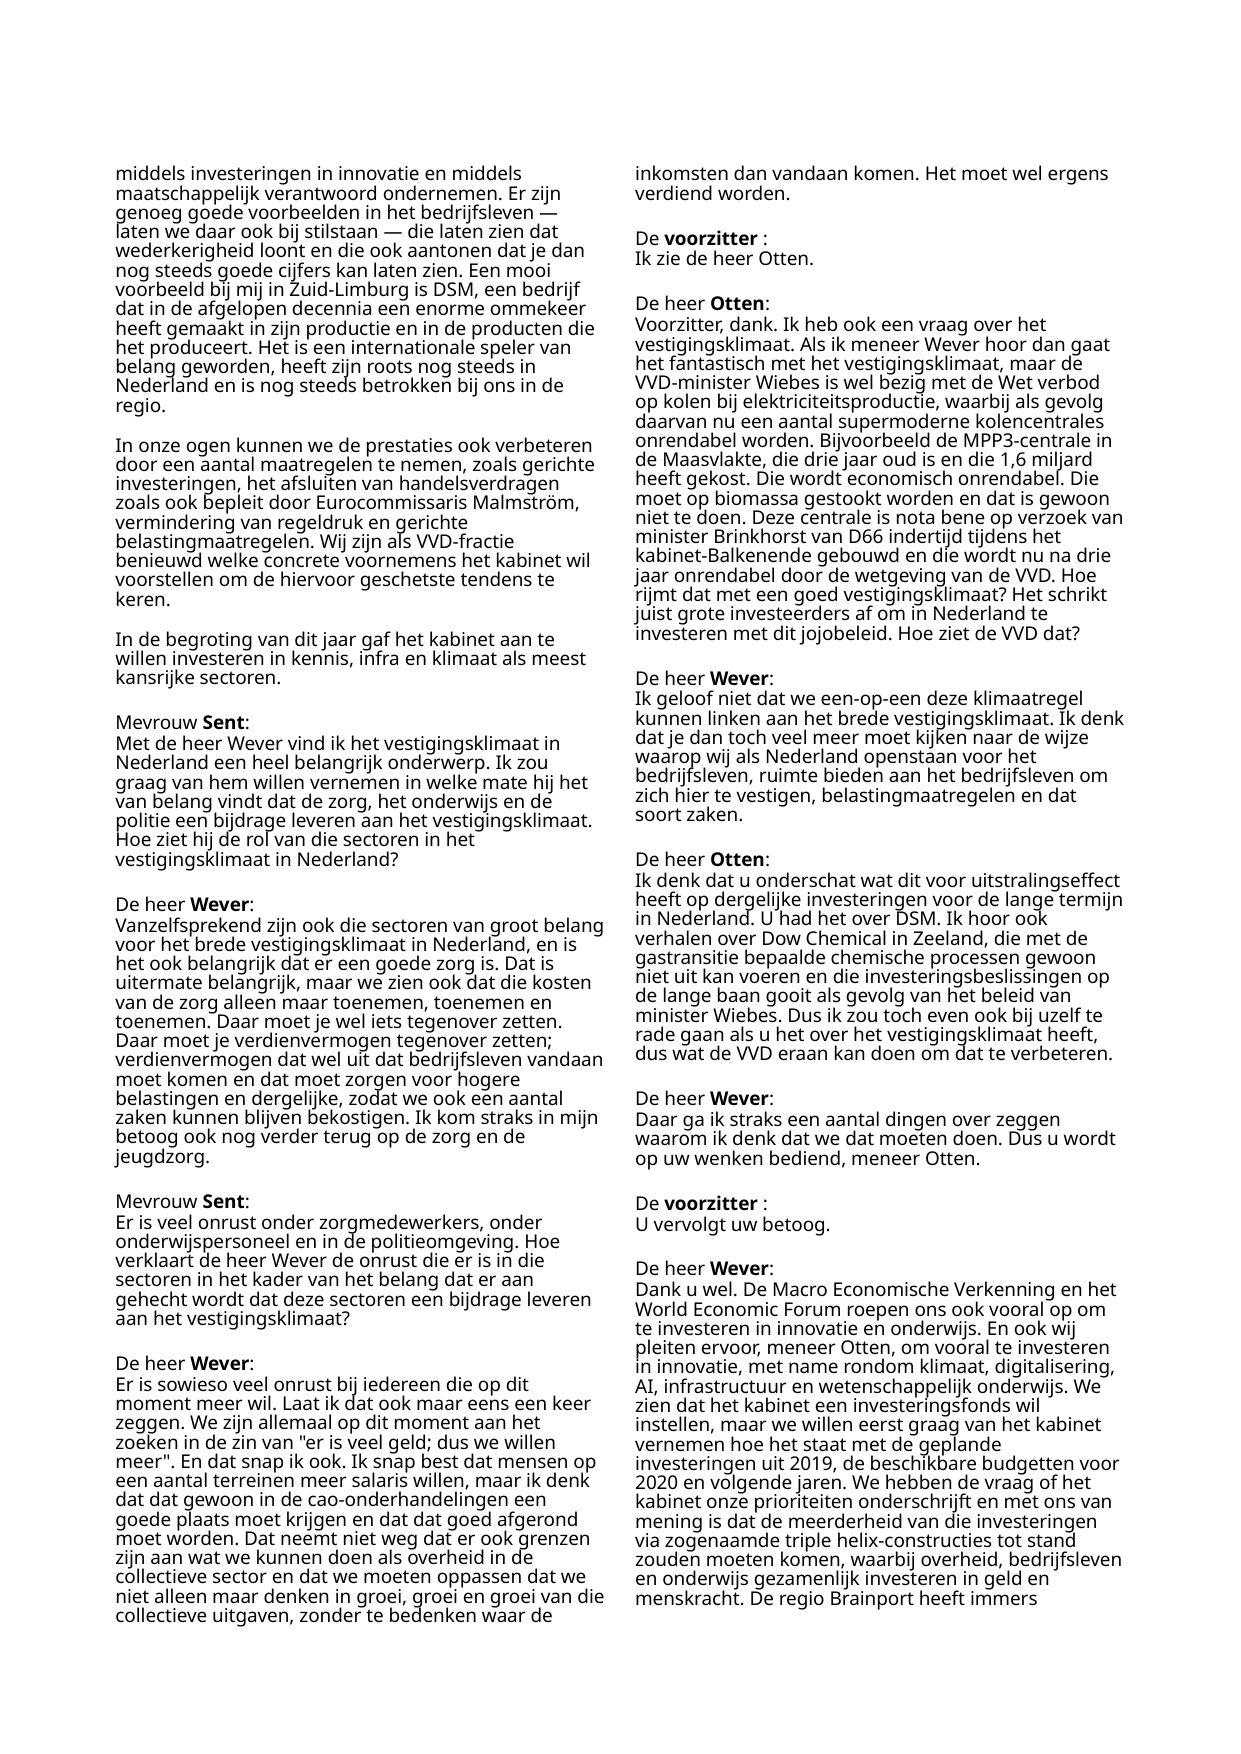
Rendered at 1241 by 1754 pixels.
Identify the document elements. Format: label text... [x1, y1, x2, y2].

text Met de heer Wever vind ik het vestigingsklimaat in Nederland een heel belangrijk onderwerp. Ik zou graag van hem willen vernemen in welke mate hij het van belang vindt dat de zorg, het onderwijs en de politie een bijdrage leveren aan het vestigingsklimaat. Hoe ziet hij de rol van die sectoren in het vestigingsklimaat in Nederland? [115, 735, 605, 870]
text De heer Wever: [115, 1350, 605, 1376]
text De heer Wever: [635, 1256, 1125, 1281]
text Er is sowieso veel onrust bij iedereen die op dit moment meer wil. Laat ik dat ook maar eens een keer zeggen. We zijn allemaal op dit moment aan het zoeken in de zin van "er is veel geld; dus we willen meer". En dat snap ik ook. Ik snap best dat mensen op een aantal terreinen meer salaris willen, maar ik denk dat dat gewoon in de cao-onderhandelingen een goede plaats moet krijgen en dat dat goed afgerond moet worden. Dat neemt niet weg dat er ook grenzen zijn aan wat we kunnen doen als overheid in de collectieve sector en dat we moeten oppassen dat we niet alleen maar denken in groei, groei en groei van die collectieve uitgaven, zonder te bedenken waar de [115, 1376, 605, 1626]
text Mevrouw Sent: [115, 1188, 605, 1214]
text De voorzitter : [635, 225, 1125, 250]
text Er is veel onrust onder zorgmedewerkers, onder onderwijspersoneel en in de politieomgeving. Hoe verklaart de heer Wever de onrust die er is in die sectoren in het kader van het belang dat er aan gehecht wordt dat deze sectoren een bijdrage leveren aan het vestigingsklimaat? [115, 1214, 605, 1329]
text Ik geloof niet dat we een-op-een deze klimaatregel kunnen linken aan het brede vestigingsklimaat. Ik denk dat je dan toch veel meer moet kijken naar de wijze waarop wij als Nederland openstaan voor het bedrijfsleven, ruimte bieden aan het bedrijfsleven om zich hier te vestigen, belastingmaatregelen en dat soort zaken. [635, 690, 1125, 825]
text Mevrouw Sent: [115, 709, 605, 735]
text Ik zie de heer Otten. [635, 250, 1125, 270]
text Vanzelfsprekend zijn ook die sectoren van groot belang voor het brede vestigingsklimaat in Nederland, en is het ook belangrijk dat er een goede zorg is. Dat is uitermate belangrijk, maar we zien ook dat die kosten van de zorg alleen maar toenemen, toenemen en toenemen. Daar moet je wel iets tegenover zetten. Daar moet je verdienvermogen tegenover zetten; verdienvermogen dat wel uit dat bedrijfsleven vandaan moet komen en dat moet zorgen voor hogere belastingen en dergelijke, zodat we ook een aantal zaken kunnen blijven bekostigen. Ik kom straks in mijn betoog ook nog verder terug op de zorg en de jeugdzorg. [115, 917, 605, 1167]
text De heer Otten: [635, 846, 1125, 872]
text inkomsten dan vandaan komen. Het moet wel ergens verdiend worden. [635, 165, 1125, 204]
text De heer Wever: [635, 665, 1125, 690]
text De heer Wever: [115, 891, 605, 917]
text Dank u wel. De Macro Economische Verkenning en het World Economic Forum roepen ons ook vooral op om te investeren in innovatie en onderwijs. En ook wij pleiten ervoor, meneer Otten, om vooral te investeren in innovatie, met name rondom klimaat, digitalisering, AI, infrastructuur en wetenschappelijk onderwijs. We zien dat het kabinet een investeringsfonds wil instellen, maar we willen eerst graag van het kabinet vernemen hoe het staat met de geplande investeringen uit 2019, de beschikbare budgetten voor 2020 en volgende jaren. We hebben de vraag of het kabinet onze prioriteiten onderschrijft en met ons van mening is dat de meerderheid van die investeringen via zogenaamde triple helix-constructies tot stand zouden moeten komen, waarbij overheid, bedrijfsleven en onderwijs gezamenlijk investeren in geld en menskracht. De regio Brainport heeft immers [635, 1281, 1125, 1609]
text De heer Wever: [635, 1085, 1125, 1111]
text Voorzitter, dank. Ik heb ook een vraag over het vestigingsklimaat. Als ik meneer Wever hoor dan gaat het fantastisch met het vestigingsklimaat, maar de VVD-minister Wiebes is wel bezig met de Wet verbod op kolen bij elektriciteitsproductie, waarbij als gevolg daarvan nu een aantal supermoderne kolencentrales onrendabel worden. Bijvoorbeeld de MPP3-centrale in de Maasvlakte, die drie jaar oud is en die 1,6 miljard heeft gekost. Die wordt economisch onrendabel. Die moet op biomassa gestookt worden en dat is gewoon niet te doen. Deze centrale is nota bene op verzoek van minister Brinkhorst van D66 indertijd tijdens het kabinet-Balkenende gebouwd en die wordt nu na drie jaar onrendabel door de wetgeving van de VVD. Hoe rijmt dat met een goed vestigingsklimaat? Het schrikt juist grote investeerders af om in Nederland te investeren met dit jojobeleid. Hoe ziet de VVD dat? [635, 316, 1125, 644]
text Daar ga ik straks een aantal dingen over zeggen waarom ik denk dat we dat moeten doen. Dus u wordt op uw wenken bediend, meneer Otten. [635, 1111, 1125, 1169]
text De voorzitter : [635, 1190, 1125, 1216]
text U vervolgt uw betoog. [635, 1216, 1125, 1235]
text Ik denk dat u onderschat wat dit voor uitstralingseffect heeft op dergelijke investeringen voor de lange termijn in Nederland. U had het over DSM. Ik hoor ook verhalen over Dow Chemical in Zeeland, die met de gastransitie bepaalde chemische processen gewoon niet uit kan voeren en die investeringsbeslissingen op de lange baan gooit als gevolg van het beleid van minister Wiebes. Dus ik zou toch even ook bij uzelf te rade gaan als u het over het vestigingsklimaat heeft, dus wat de VVD eraan kan doen om dat te verbeteren. [635, 872, 1125, 1064]
text In de begroting van dit jaar gaf het kabinet aan te willen investeren in kennis, infra en klimaat als meest kansrijke sectoren. [115, 631, 605, 688]
text middels investeringen in innovatie en middels maatschappelijk verantwoord ondernemen. Er zijn genoeg goede voorbeelden in het bedrijfsleven — laten we daar ook bij stilstaan — die laten zien dat wederkerigheid loont en die ook aantonen dat je dan nog steeds goede cijfers kan laten zien. Een mooi voorbeeld bij mij in Zuid-Limburg is DSM, een bedrijf dat in de afgelopen decennia een enorme ommekeer heeft gemaakt in zijn productie en in de producten die het produceert. Het is een internationale speler van belang geworden, heeft zijn roots nog steeds in Nederland en is nog steeds betrokken bij ons in de regio. [115, 165, 605, 416]
text De heer Otten: [635, 291, 1125, 316]
text In onze ogen kunnen we de prestaties ook verbeteren door een aantal maatregelen te nemen, zoals gerichte investeringen, het afsluiten van handelsverdragen zoals ook bepleit door Eurocommissaris Malmström, vermindering van regeldruk en gerichte belastingmaatregelen. Wij zijn als VVD-fractie benieuwd welke concrete voornemens het kabinet wil voorstellen om de hiervoor geschetste tendens te keren. [115, 437, 605, 610]
